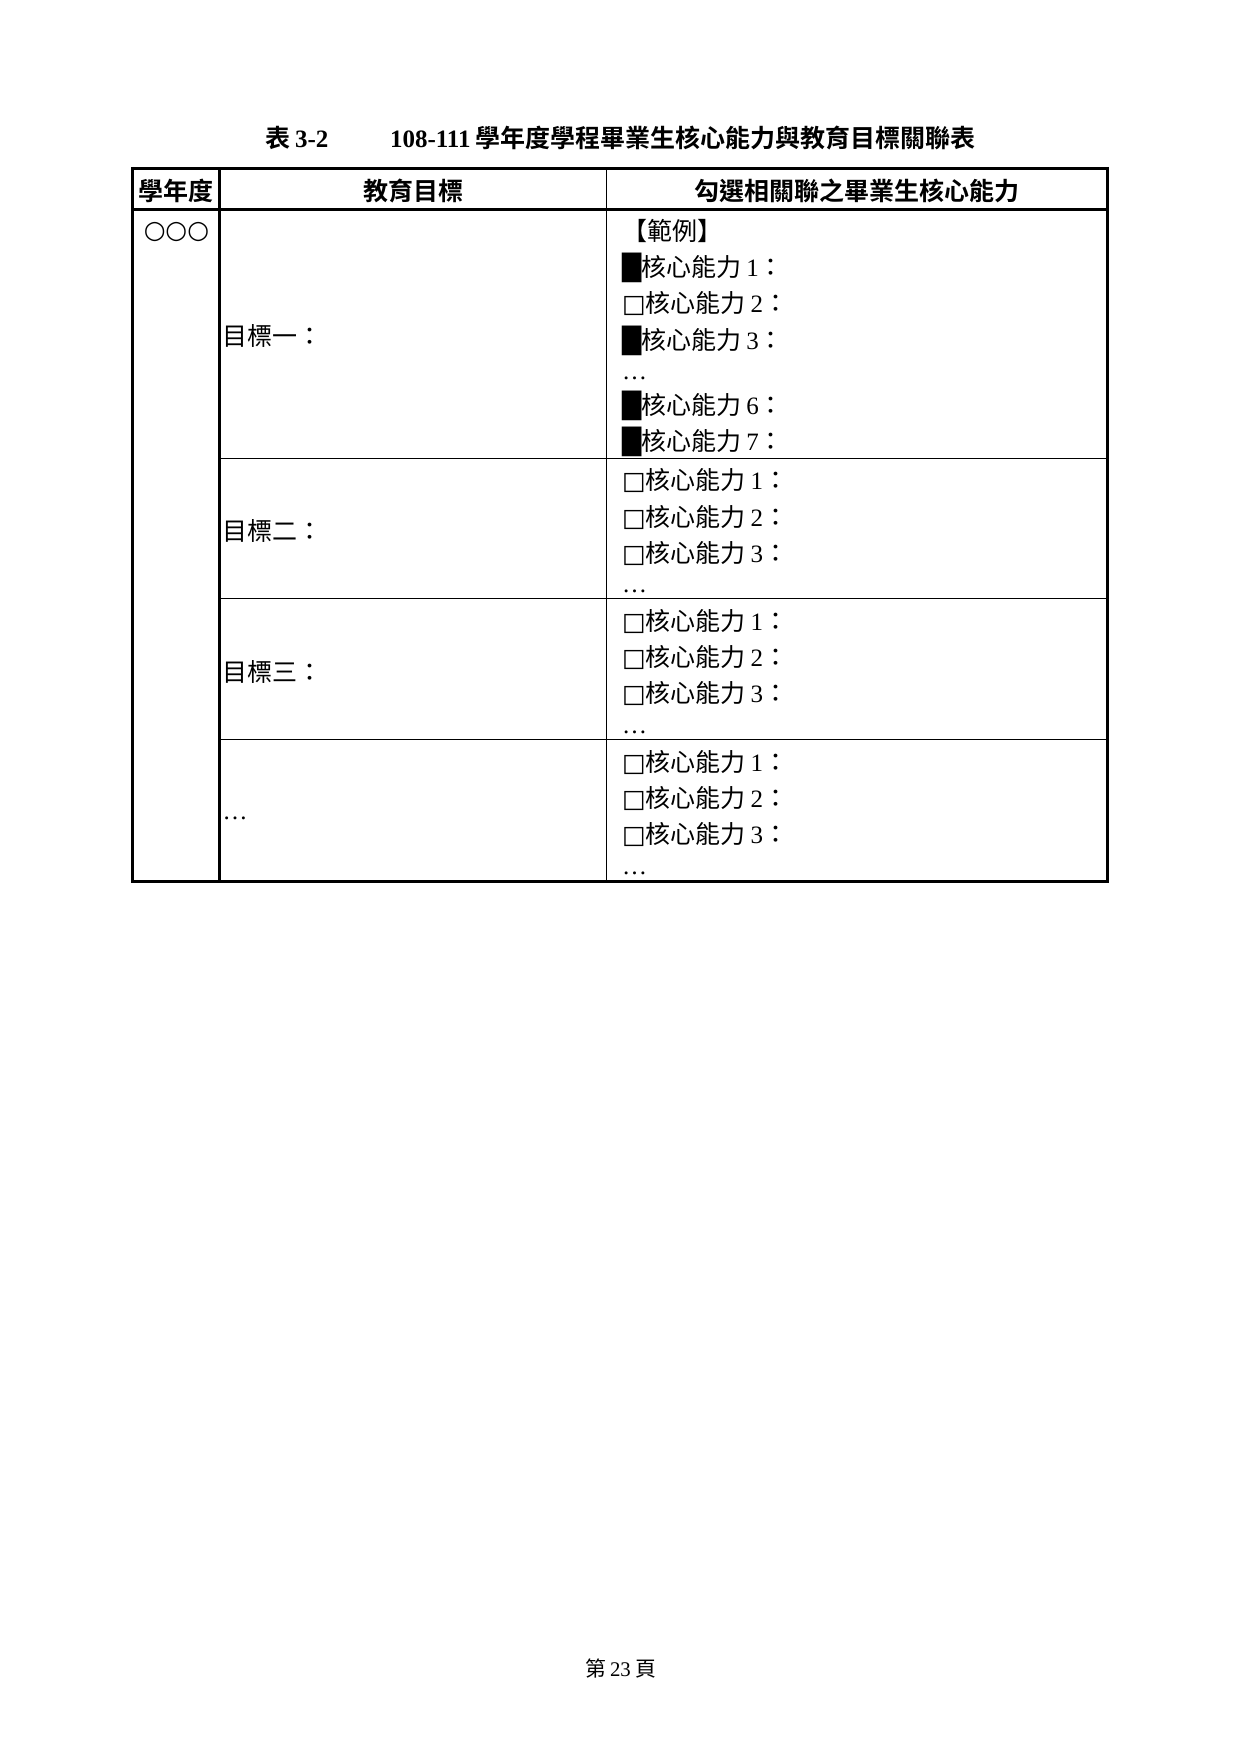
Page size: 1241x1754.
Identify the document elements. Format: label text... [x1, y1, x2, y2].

table_cell ○○○ [134, 211, 218, 879]
table_cell □核心能力1： □核心能力2： □核心能力3： … [607, 599, 1106, 739]
table_cell □核心能力1： □核心能力2： □核心能力3： … [607, 740, 1106, 879]
table_cell … [221, 740, 606, 879]
table_cell 【範例】 █核心能力1： □核心能力2： █核心能力3： … █核心能力6： █核心能力7： [607, 211, 1106, 458]
table_cell 目標二： [221, 459, 606, 598]
table_header 學年度 [134, 170, 218, 208]
table_cell □核心能力1： □核心能力2： □核心能力3： … [607, 459, 1106, 598]
table_cell 目標一： [221, 211, 606, 458]
text 表3-2 108-111學年度學程畢業生核心能力與教育目標關聯表 [118, 118, 1122, 154]
table_header 教育目標 [221, 170, 606, 208]
table_header 勾選相關聯之畢業生核心能力 [607, 170, 1106, 208]
table_cell 目標三： [221, 599, 606, 739]
